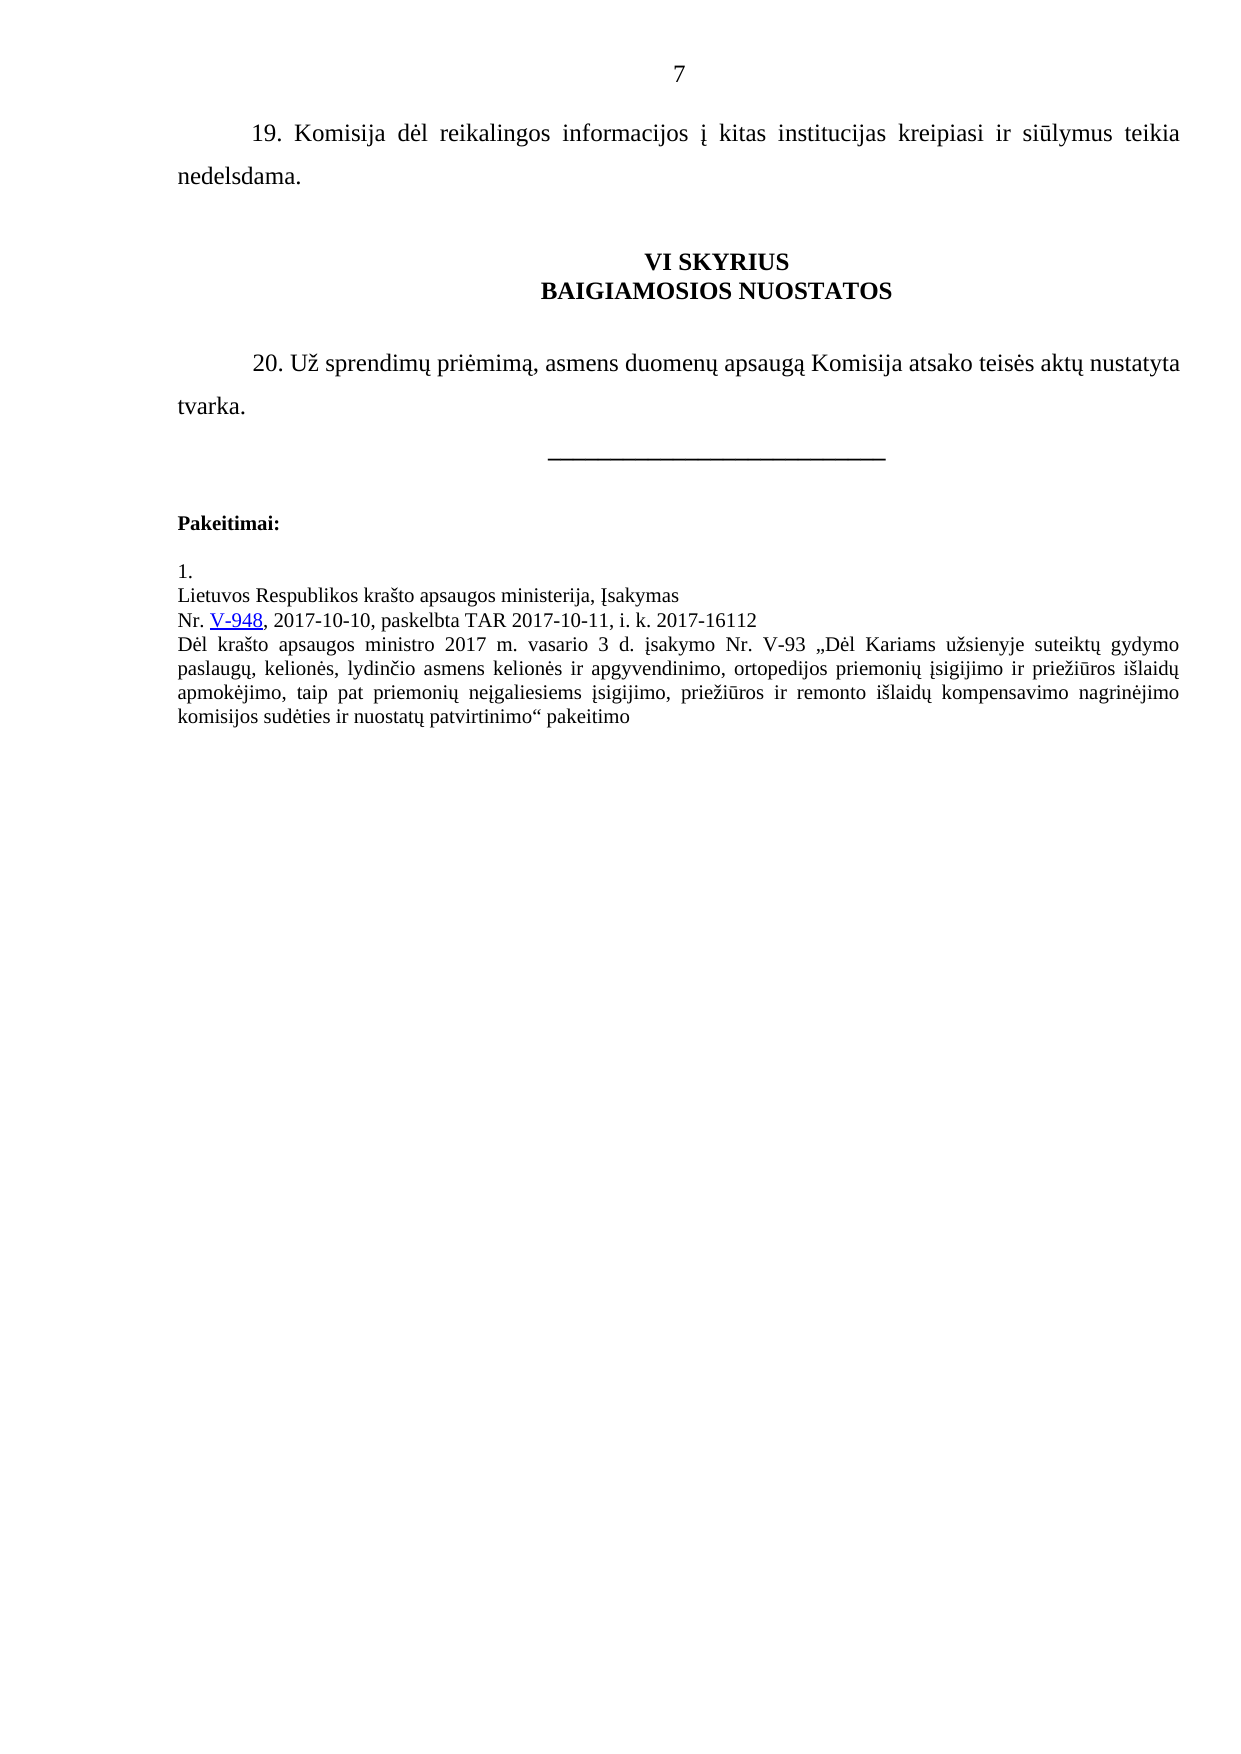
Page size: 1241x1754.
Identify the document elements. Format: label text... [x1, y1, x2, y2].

text 1. [177, 559, 1181, 583]
text BAIGIAMOSIOS NUOSTATOS [177, 276, 1181, 305]
text ___________________________ [177, 434, 1181, 463]
text 19. Komisija dėl reikalingos informacijos į kitas institucijas kreipiasi ir siūlymus teikia nedelsdama. [177, 118, 1181, 190]
text 20. Už sprendimų priėmimą, asmens duomenų apsaugą Komisija atsako teisės aktų nustatyta tvarka. [177, 348, 1181, 420]
text Nr. V-948, 2017-10-10, paskelbta TAR 2017-10-11, i. k. 2017-16112 [177, 607, 1181, 632]
text Lietuvos Respublikos krašto apsaugos ministerija, Įsakymas [177, 583, 1181, 607]
text Pakeitimai: [177, 511, 1181, 535]
text Dėl krašto apsaugos ministro 2017 m. vasario 3 d. įsakymo Nr. V-93 „Dėl Kariams užsienyje suteiktų gydymo paslaugų, kelionės, lydinčio asmens kelionės ir apgyvendinimo, ortopedijos priemonių įsigijimo ir priežiūros išlaidų apmokėjimo, taip pat priemonių neįgaliesiems įsigijimo, priežiūros ir remonto išlaidų kompensavimo nagrinėjimo komisijos sudėties ir nuostatų patvirtinimo“ pakeitimo [177, 632, 1181, 728]
text VI SKYRIUS [177, 247, 1181, 276]
